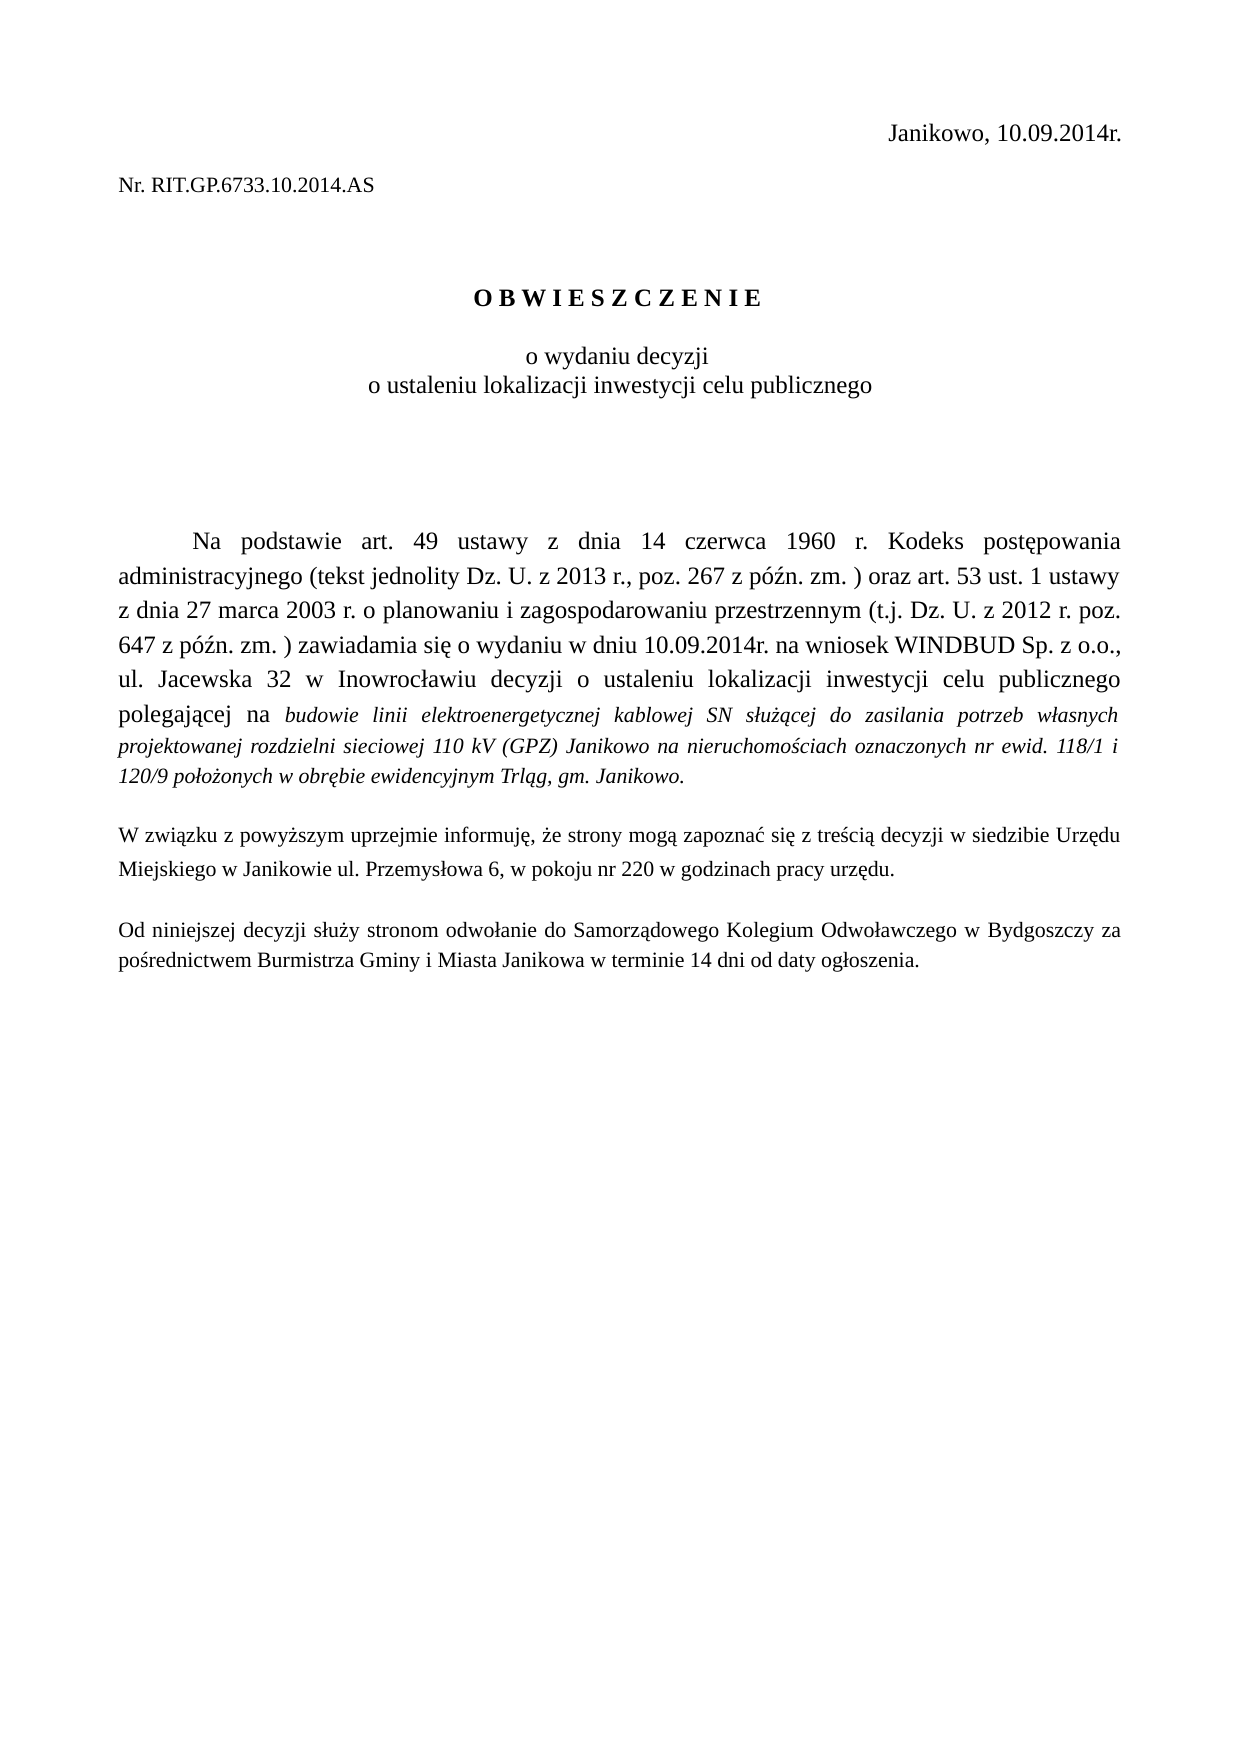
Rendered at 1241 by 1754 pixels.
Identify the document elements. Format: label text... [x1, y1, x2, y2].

text Nr. RIT.GP.6733.10.2014.AS [118, 172, 1122, 197]
text Na podstawie art. 49 ustawy z dnia 14 czerwca 1960 r. Kodeks postępowania administracyjnego (tekst jednolity Dz. U. z 2013 r., poz. 267 z późn. zm. ) oraz art. 53 ust. 1 ustawy z dnia 27 marca 2003 r. o planowaniu i zagospodarowaniu przestrzennym (t.j. Dz. U. z 2012 r. poz. 647 z późn. zm. ) zawiadamia się o wydaniu w dniu 10.09.2014r. na wniosek WINDBUD Sp. z o.o., ul. Jacewska 32 w Inowrocławiu decyzji o ustaleniu lokalizacji inwestycji celu publicznego polegającej na budowie linii elektroenergetycznej kablowej SN służącej do zasilania potrzeb własnych projektowanej rozdzielni sieciowej 110 kV (GPZ) Janikowo na nieruchomościach oznaczonych nr ewid. 118/1 i 120/9 położonych w obrębie ewidencyjnym Trląg, gm. Janikowo. [118, 526, 1122, 788]
text Janikowo, 10.09.2014r. [118, 118, 1122, 147]
text Od niniejszej decyzji służy stronom odwołanie do Samorządowego Kolegium Odwoławczego w Bydgoszczy za pośrednictwem Burmistrza Gminy i Miasta Janikowa w terminie 14 dni od daty ogłoszenia. [118, 917, 1122, 972]
text o wydaniu decyzji [118, 341, 1122, 370]
text o ustaleniu lokalizacji inwestycji celu publicznego [118, 370, 1122, 398]
text O B W I E S Z C Z E N I E [118, 283, 1122, 312]
text W związku z powyższym uprzejmie informuję, że strony mogą zapoznać się z treścią decyzji w siedzibie Urzędu Miejskiego w Janikowie ul. Przemysłowa 6, w pokoju nr 220 w godzinach pracy urzędu. [118, 822, 1122, 881]
